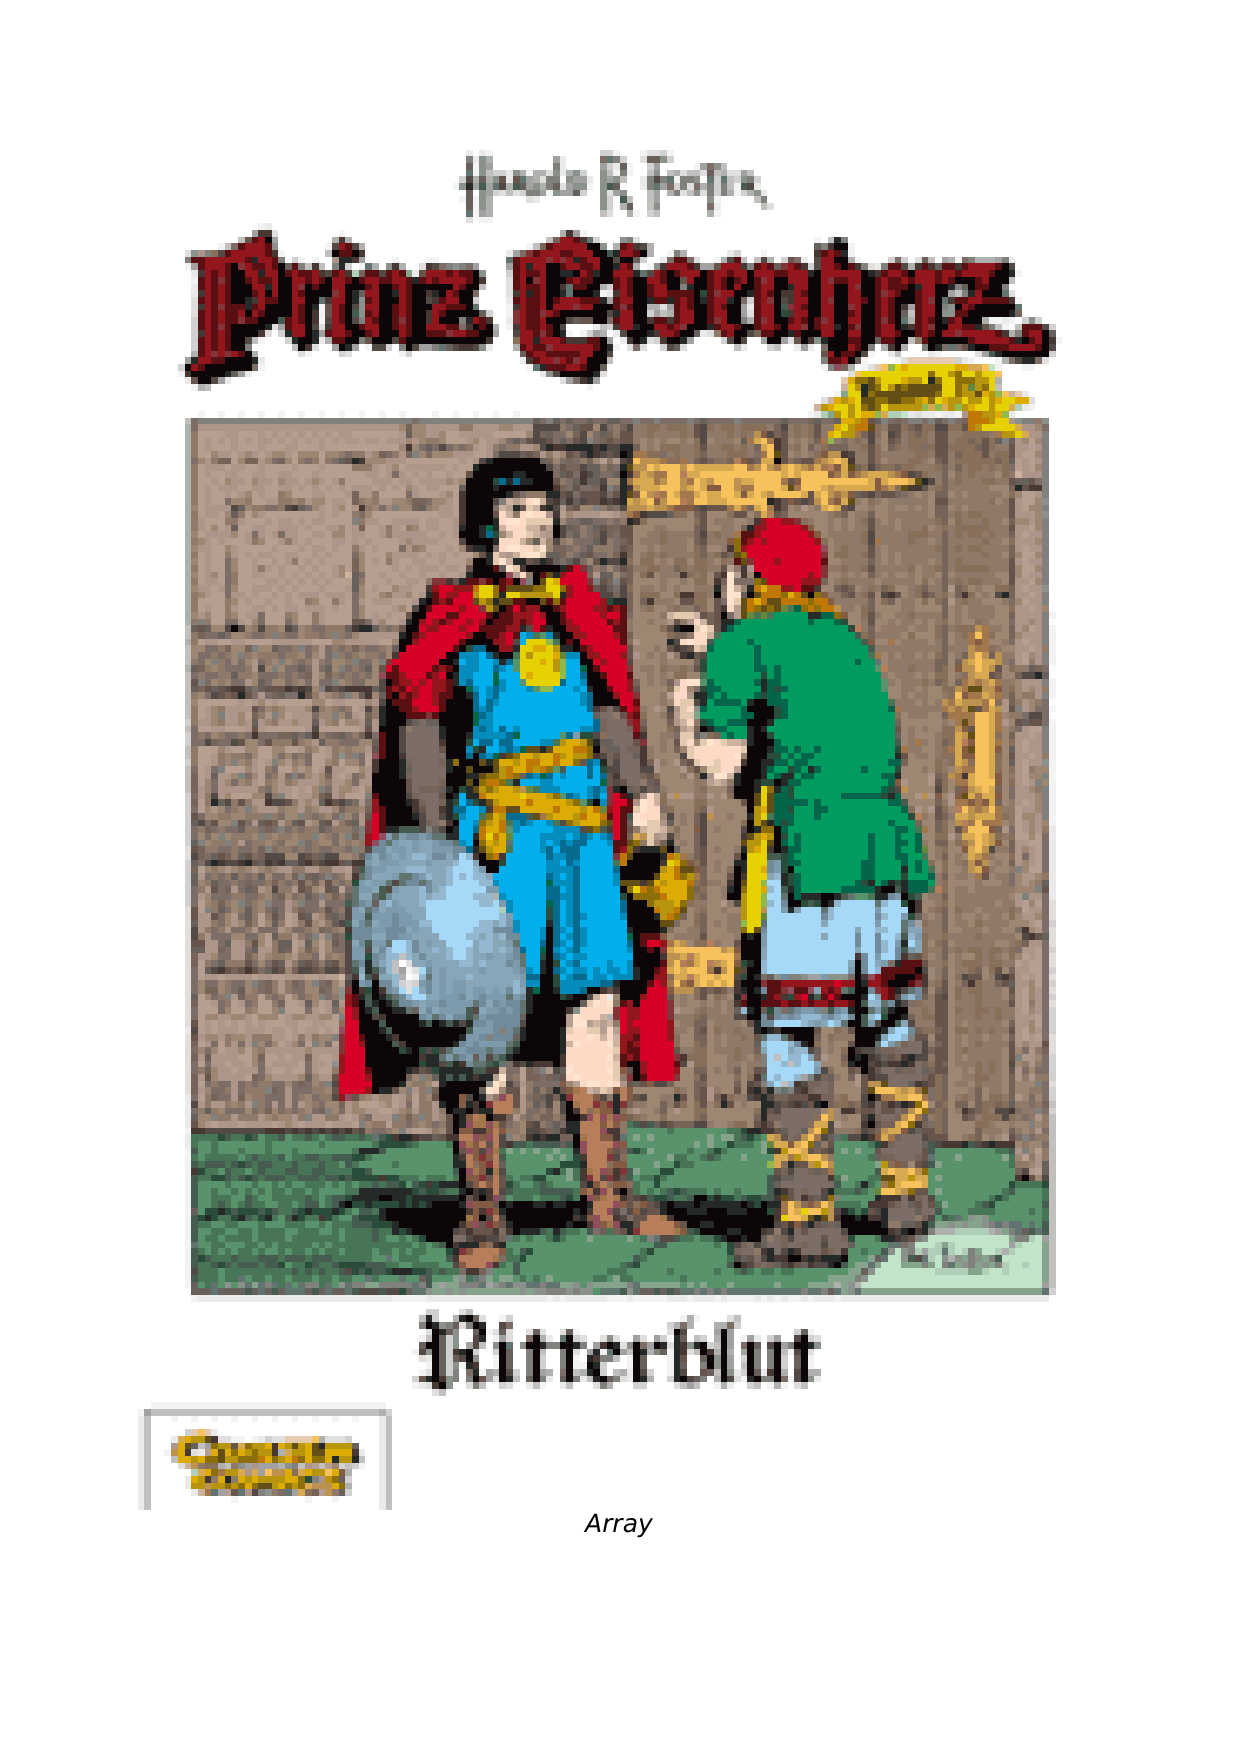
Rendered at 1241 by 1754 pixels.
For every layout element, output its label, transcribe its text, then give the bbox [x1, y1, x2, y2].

text Array [118, 1510, 1122, 1538]
text [118, 118, 1122, 130]
picture [118, 130, 1123, 1510]
